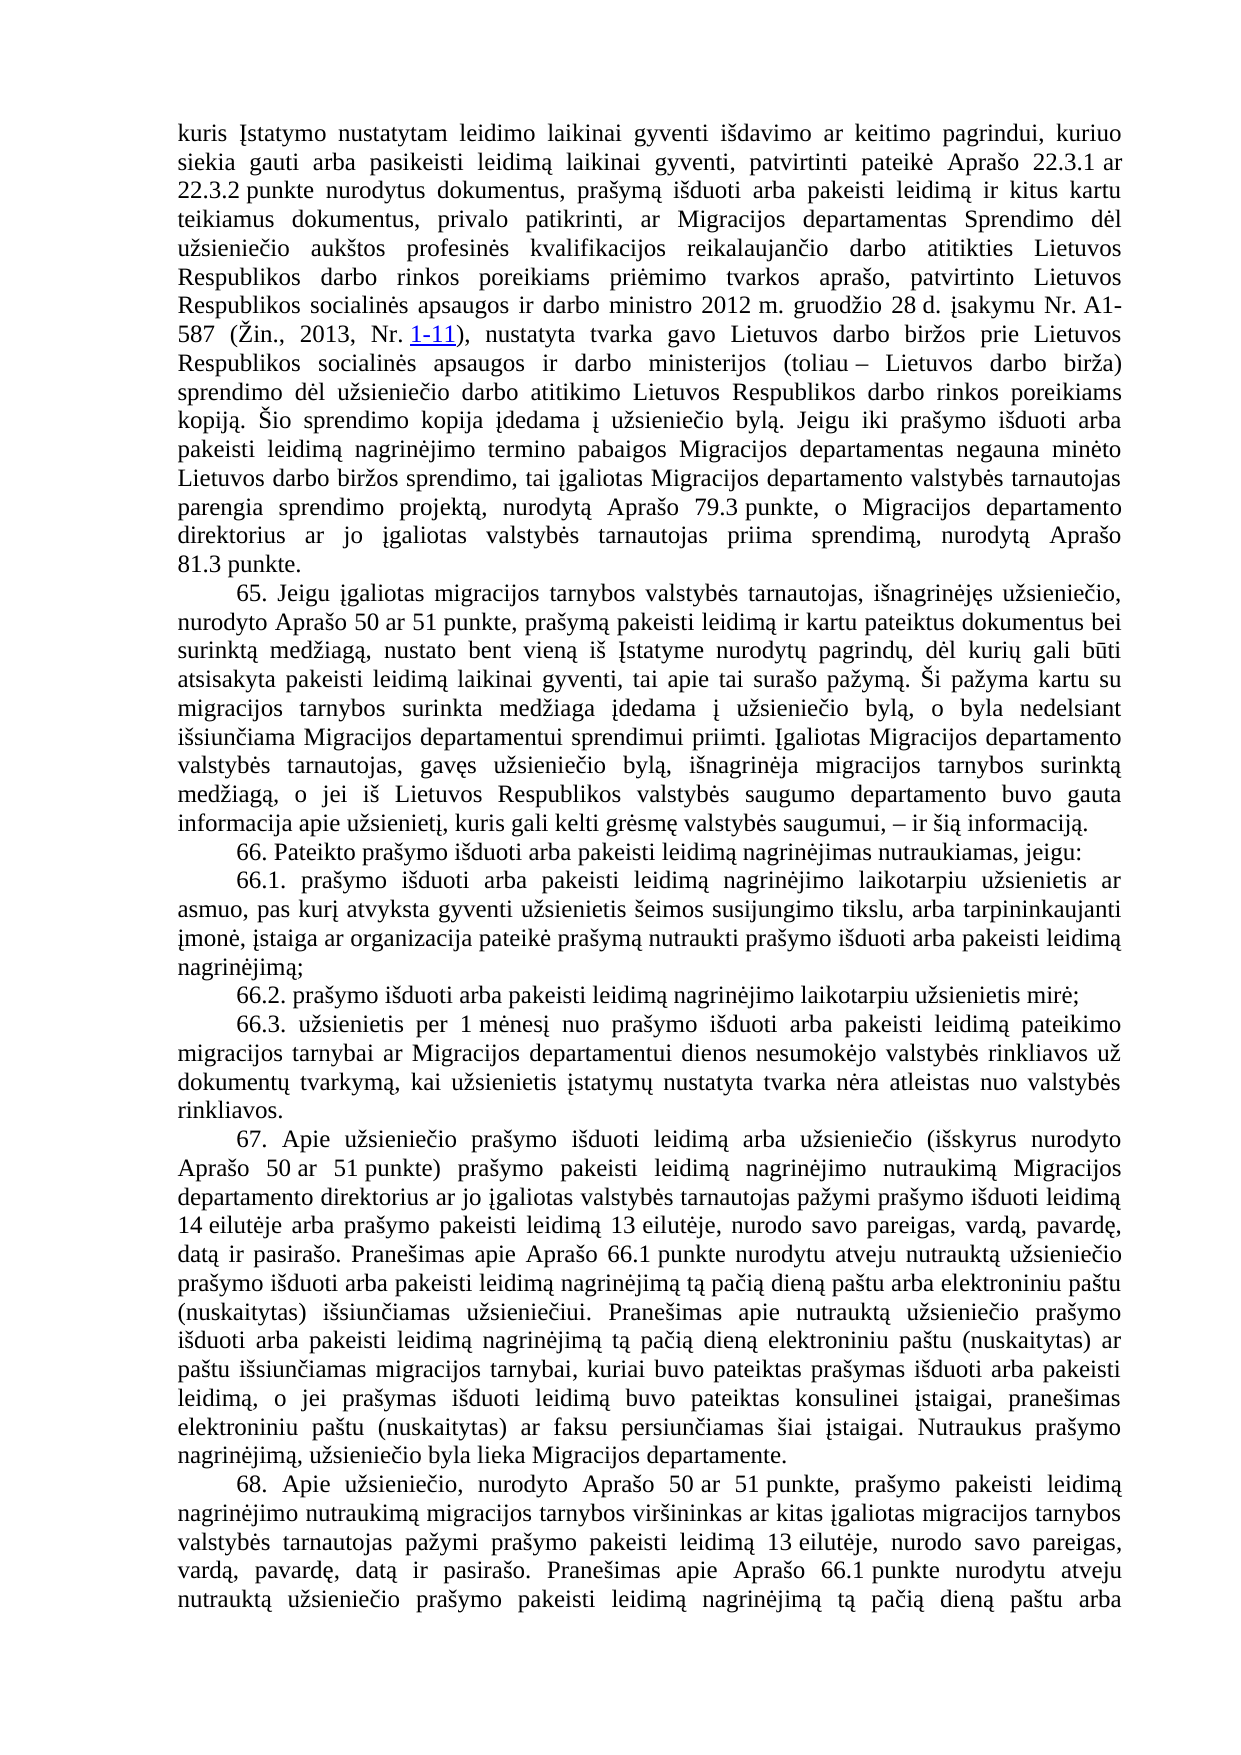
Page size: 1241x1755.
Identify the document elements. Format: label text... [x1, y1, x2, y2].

text 67. Apie užsieniečio prašymo išduoti leidimą arba užsieniečio (išskyrus nurodyto Aprašo 50 ar 51 punkte) prašymo pakeisti leidimą nagrinėjimo nutraukimą Migracijos departamento direktorius ar jo įgaliotas valstybės tarnautojas pažymi prašymo išduoti leidimą 14 eilutėje arba prašymo pakeisti leidimą 13 eilutėje, nurodo savo pareigas, vardą, pavardę, datą ir pasirašo. Pranešimas apie Aprašo 66.1 punkte nurodytu atveju nutrauktą užsieniečio prašymo išduoti arba pakeisti leidimą nagrinėjimą tą pačią dieną paštu arba elektroniniu paštu (nuskaitytas) išsiunčiamas užsieniečiui. Pranešimas apie nutrauktą užsieniečio prašymo išduoti arba pakeisti leidimą nagrinėjimą tą pačią dieną elektroniniu paštu (nuskaitytas) ar paštu išsiunčiamas migracijos tarnybai, kuriai buvo pateiktas prašymas išduoti arba pakeisti leidimą, o jei prašymas išduoti leidimą buvo pateiktas konsulinei įstaigai, pranešimas elektroniniu paštu (nuskaitytas) ar faksu persiunčiamas šiai įstaigai. Nutraukus prašymo nagrinėjimą, užsieniečio byla lieka Migracijos departamente. [177, 1124, 1122, 1469]
text 66.2. prašymo išduoti arba pakeisti leidimą nagrinėjimo laikotarpiu užsienietis mirė; [177, 981, 1122, 1009]
text 68. Apie užsieniečio, nurodyto Aprašo 50 ar 51 punkte, prašymo pakeisti leidimą nagrinėjimo nutraukimą migracijos tarnybos viršininkas ar kitas įgaliotas migracijos tarnybos valstybės tarnautojas pažymi prašymo pakeisti leidimą 13 eilutėje, nurodo savo pareigas, vardą, pavardę, datą ir pasirašo. Pranešimas apie Aprašo 66.1 punkte nurodytu atveju nutrauktą užsieniečio prašymo pakeisti leidimą nagrinėjimą tą pačią dieną paštu arba [177, 1469, 1122, 1613]
text 66. Pateikto prašymo išduoti arba pakeisti leidimą nagrinėjimas nutraukiamas, jeigu: [177, 837, 1122, 866]
text 66.3. užsienietis per 1 mėnesį nuo prašymo išduoti arba pakeisti leidimą pateikimo migracijos tarnybai ar Migracijos departamentui dienos nesumokėjo valstybės rinkliavos už dokumentų tvarkymą, kai užsienietis įstatymų nustatyta tvarka nėra atleistas nuo valstybės rinkliavos. [177, 1009, 1122, 1124]
text 66.1. prašymo išduoti arba pakeisti leidimą nagrinėjimo laikotarpiu užsienietis ar asmuo, pas kurį atvyksta gyventi užsienietis šeimos susijungimo tikslu, arba tarpininkaujanti įmonė, įstaiga ar organizacija pateikė prašymą nutraukti prašymo išduoti arba pakeisti leidimą nagrinėjimą; [177, 866, 1122, 981]
text kuris Įstatymo nustatytam leidimo laikinai gyventi išdavimo ar keitimo pagrindui, kuriuo siekia gauti arba pasikeisti leidimą laikinai gyventi, patvirtinti pateikė Aprašo 22.3.1 ar 22.3.2 punkte nurodytus dokumentus, prašymą išduoti arba pakeisti leidimą ir kitus kartu teikiamus dokumentus, privalo patikrinti, ar Migracijos departamentas Sprendimo dėl užsieniečio aukštos profesinės kvalifikacijos reikalaujančio darbo atitikties Lietuvos Respublikos darbo rinkos poreikiams priėmimo tvarkos aprašo, patvirtinto Lietuvos Respublikos socialinės apsaugos ir darbo ministro 2012 m. gruodžio 28 d. įsakymu Nr. A1-587 (Žin., 2013, Nr. 1-11), nustatyta tvarka gavo Lietuvos darbo biržos prie Lietuvos Respublikos socialinės apsaugos ir darbo ministerijos (toliau – Lietuvos darbo birža) sprendimo dėl užsieniečio darbo atitikimo Lietuvos Respublikos darbo rinkos poreikiams kopiją. Šio sprendimo kopija įdedama į užsieniečio bylą. Jeigu iki prašymo išduoti arba pakeisti leidimą nagrinėjimo termino pabaigos Migracijos departamentas negauna minėto Lietuvos darbo biržos sprendimo, tai įgaliotas Migracijos departamento valstybės tarnautojas parengia sprendimo projektą, nurodytą Aprašo 79.3 punkte, o Migracijos departamento direktorius ar jo įgaliotas valstybės tarnautojas priima sprendimą, nurodytą Aprašo 81.3 punkte. [177, 118, 1122, 578]
text 65. Jeigu įgaliotas migracijos tarnybos valstybės tarnautojas, išnagrinėjęs užsieniečio, nurodyto Aprašo 50 ar 51 punkte, prašymą pakeisti leidimą ir kartu pateiktus dokumentus bei surinktą medžiagą, nustato bent vieną iš Įstatyme nurodytų pagrindų, dėl kurių gali būti atsisakyta pakeisti leidimą laikinai gyventi, tai apie tai surašo pažymą. Ši pažyma kartu su migracijos tarnybos surinkta medžiaga įdedama į užsieniečio bylą, o byla nedelsiant išsiunčiama Migracijos departamentui sprendimui priimti. Įgaliotas Migracijos departamento valstybės tarnautojas, gavęs užsieniečio bylą, išnagrinėja migracijos tarnybos surinktą medžiagą, o jei iš Lietuvos Respublikos valstybės saugumo departamento buvo gauta informacija apie užsienietį, kuris gali kelti grėsmę valstybės saugumui, – ir šią informaciją. [177, 578, 1122, 837]
